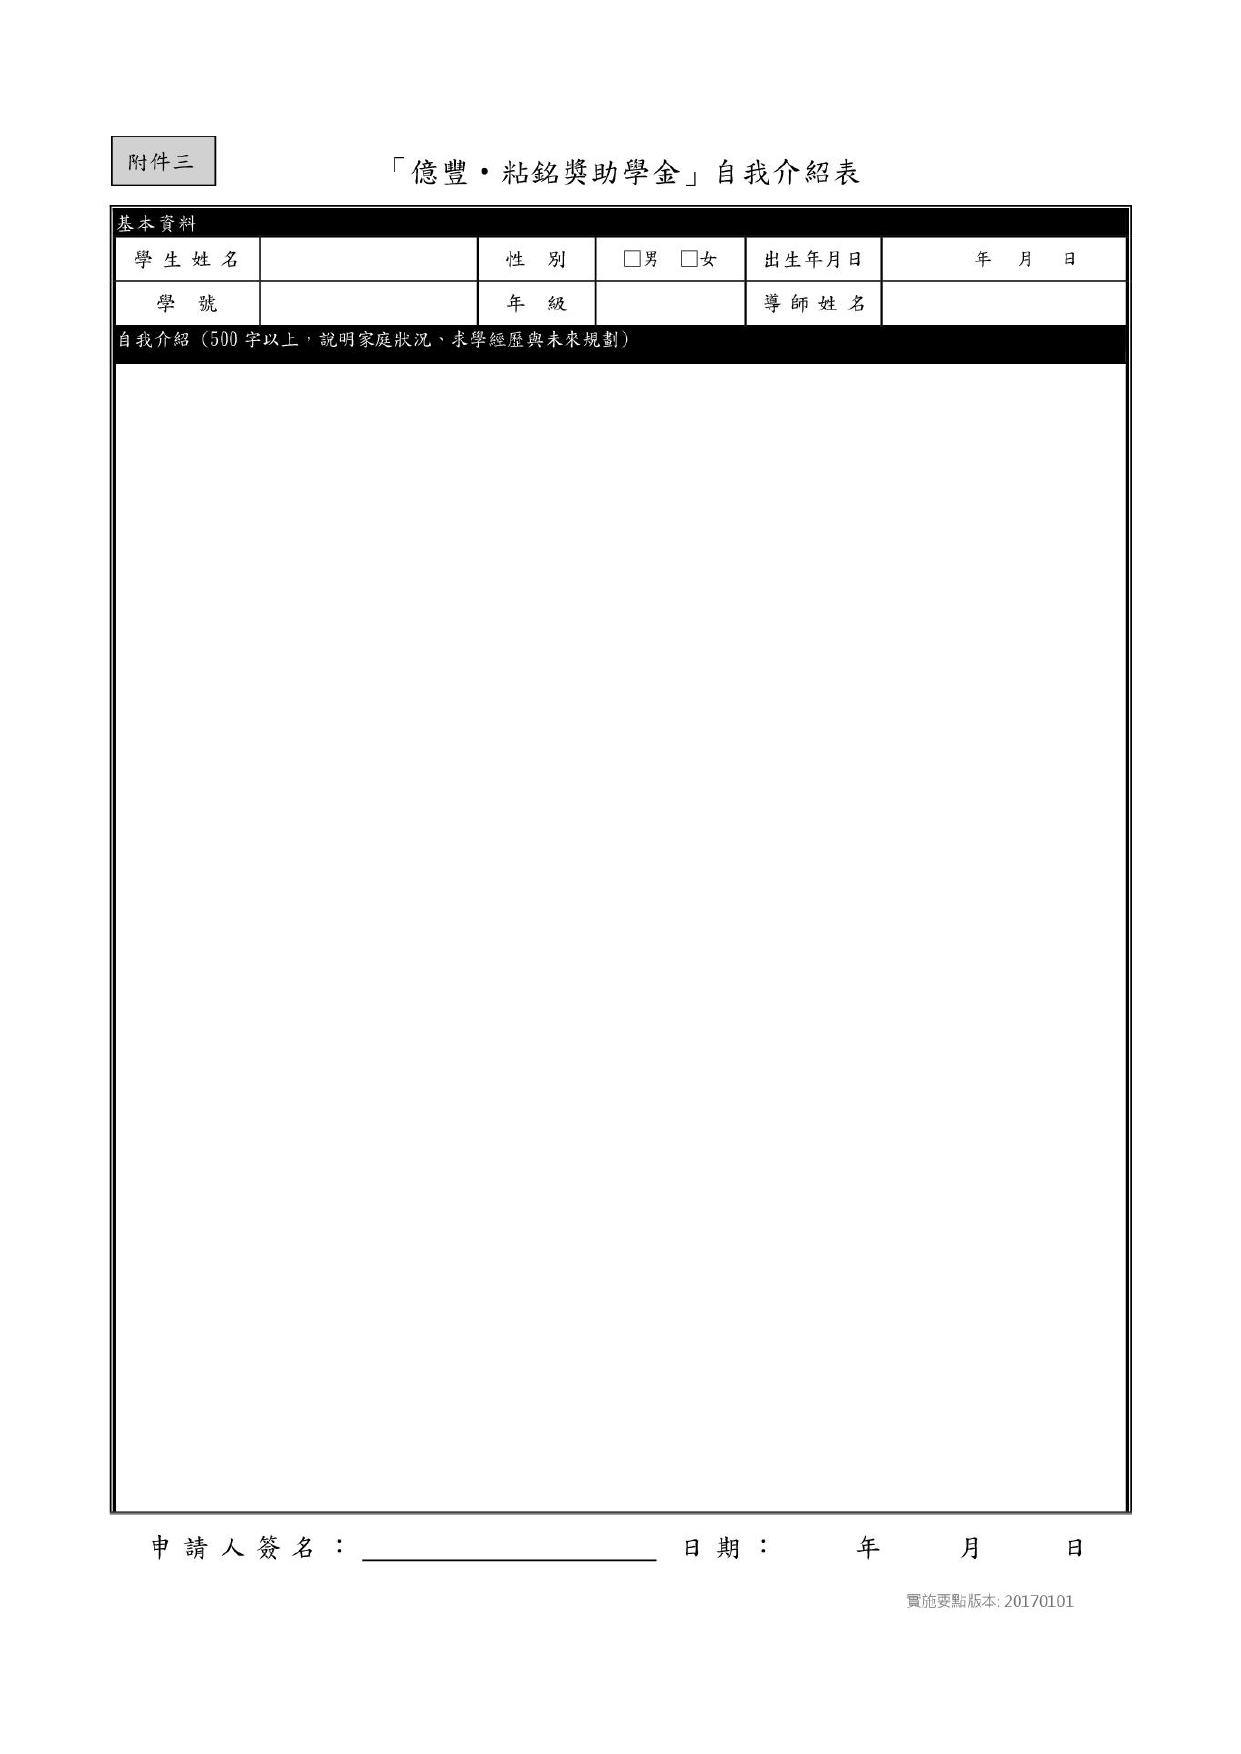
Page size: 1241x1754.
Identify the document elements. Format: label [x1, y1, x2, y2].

picture [59, 70, 1182, 1658]
